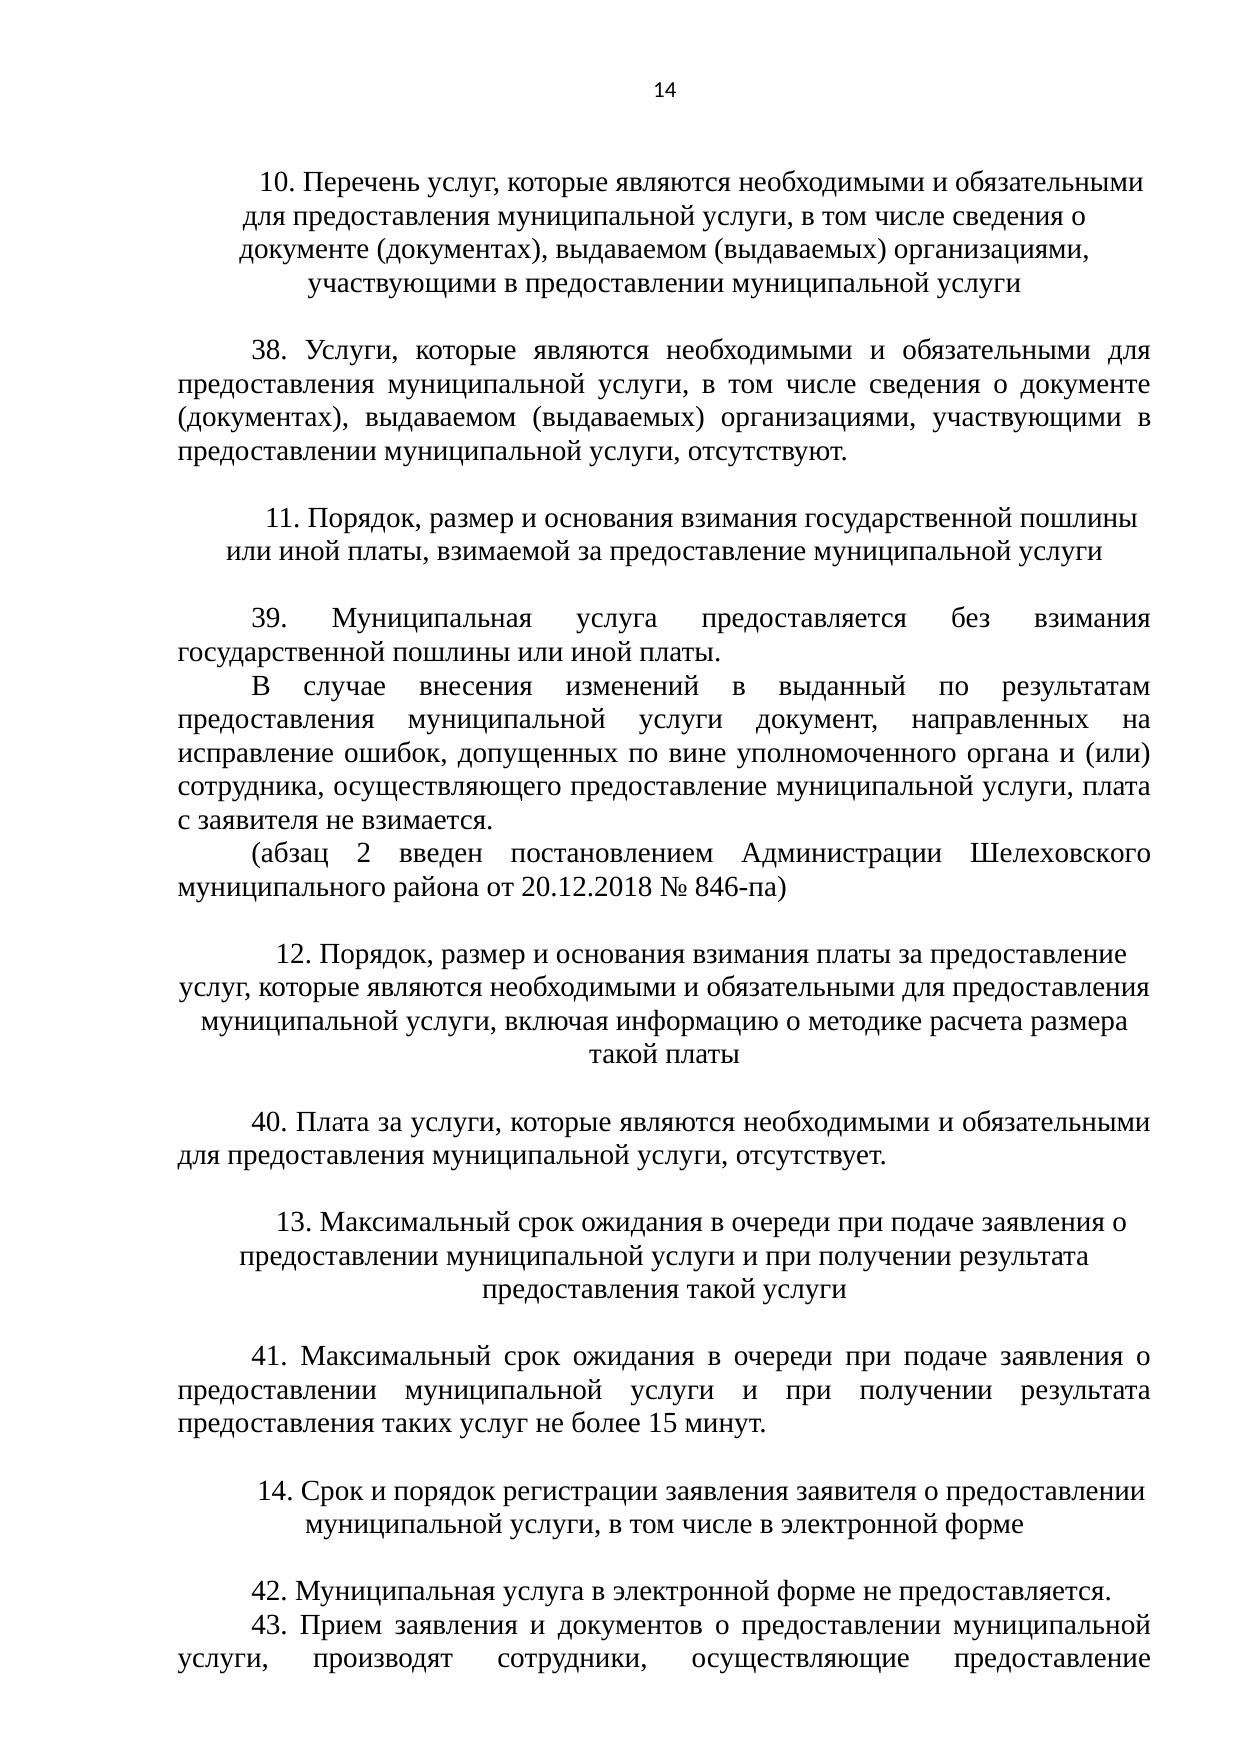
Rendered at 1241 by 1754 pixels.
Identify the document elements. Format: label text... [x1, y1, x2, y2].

text 12. Порядок, размер и основания взимания платы за предоставление услуг, которые являются необходимыми и обязательными для предоставления муниципальной услуги, включая информацию о методике расчета размера такой платы [177, 936, 1152, 1070]
text 43. Прием заявления и документов о предоставлении муниципальной услуги, производят сотрудники, осуществляющие предоставление [177, 1607, 1152, 1674]
text 41. Максимальный срок ожидания в очереди при подаче заявления о предоставлении муниципальной услуги и при получении результата предоставления таких услуг не более 15 минут. [177, 1338, 1152, 1439]
text 42. Муниципальная услуга в электронной форме не предоставляется. [177, 1573, 1152, 1607]
text 10. Перечень услуг, которые являются необходимыми и обязательными для предоставления муниципальной услуги, в том числе сведения о документе (документах), выдаваемом (выдаваемых) организациями, участвующими в предоставлении муниципальной услуги [177, 164, 1152, 299]
text 11. Порядок, размер и основания взимания государственной пошлины или иной платы, взимаемой за предоставление муниципальной услуги [177, 500, 1152, 567]
text 40. Плата за услуги, которые являются необходимыми и обязательными для предоставления муниципальной услуги, отсутствует. [177, 1104, 1152, 1171]
text 39. Муниципальная услуга предоставляется без взимания государственной пошлины или иной платы. [177, 601, 1152, 668]
text 38. Услуги, которые являются необходимыми и обязательными для предоставления муниципальной услуги, в том числе сведения о документе (документах), выдаваемом (выдаваемых) организациями, участвующими в предоставлении муниципальной услуги, отсутствуют. [177, 332, 1152, 466]
text В случае внесения изменений в выданный по результатам предоставления муниципальной услуги документ, направленных на исправление ошибок, допущенных по вине уполномоченного органа и (или) сотрудника, осуществляющего предоставление муниципальной услуги, плата с заявителя не взимается. [177, 668, 1152, 835]
text 13. Максимальный срок ожидания в очереди при подаче заявления о предоставлении муниципальной услуги и при получении результата предоставления такой услуги [177, 1204, 1152, 1305]
text (абзац 2 введен постановлением Администрации Шелеховского муниципального района от 20.12.2018 № 846-па) [177, 835, 1152, 902]
text 14. Срок и порядок регистрации заявления заявителя о предоставлении муниципальной услуги, в том числе в электронной форме [177, 1473, 1152, 1540]
